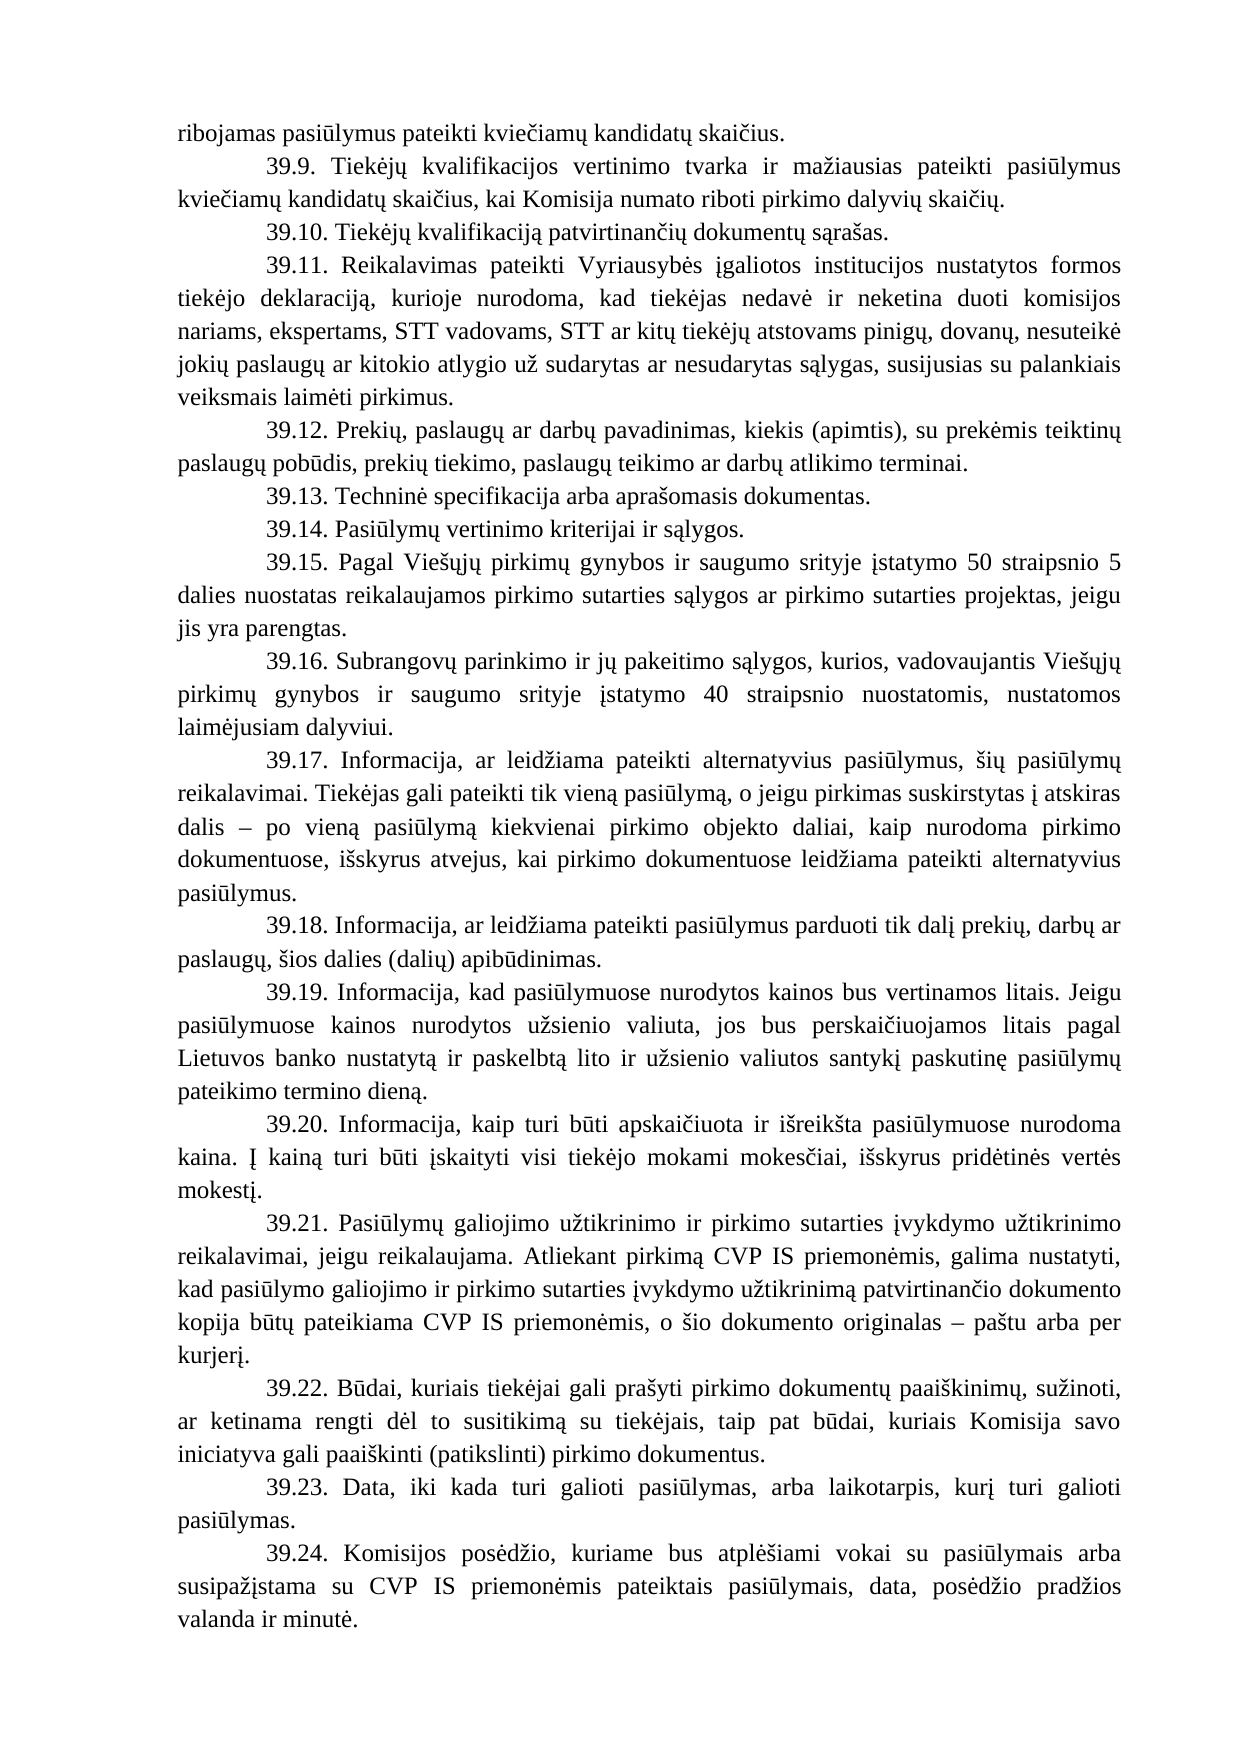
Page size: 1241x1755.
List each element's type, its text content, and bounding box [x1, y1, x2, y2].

text 39.21. Pasiūlymų galiojimo užtikrinimo ir pirkimo sutarties įvykdymo užtikrinimo reikalavimai, jeigu reikalaujama. Atliekant pirkimą CVP IS priemonėmis, galima nustatyti, kad pasiūlymo galiojimo ir pirkimo sutarties įvykdymo užtikrinimą patvirtinančio dokumento kopija būtų pateikiama CVP IS priemonėmis, o šio dokumento originalas – paštu arba per kurjerį. [177, 1208, 1122, 1369]
text 39.12. Prekių, paslaugų ar darbų pavadinimas, kiekis (apimtis), su prekėmis teiktinų paslaugų pobūdis, prekių tiekimo, paslaugų teikimo ar darbų atlikimo terminai. [177, 415, 1122, 477]
text 39.13. Techninė specifikacija arba aprašomasis dokumentas. [177, 481, 1122, 510]
text 39.16. Subrangovų parinkimo ir jų pakeitimo sąlygos, kurios, vadovaujantis Viešųjų pirkimų gynybos ir saugumo srityje įstatymo 40 straipsnio nuostatomis, nustatomos laimėjusiam dalyviui. [177, 646, 1122, 741]
text 39.9. Tiekėjų kvalifikacijos vertinimo tvarka ir mažiausias pateikti pasiūlymus kviečiamų kandidatų skaičius, kai Komisija numato riboti pirkimo dalyvių skaičių. [177, 151, 1122, 213]
text 39.17. Informacija, ar leidžiama pateikti alternatyvius pasiūlymus, šių pasiūlymų reikalavimai. Tiekėjas gali pateikti tik vieną pasiūlymą, o jeigu pirkimas suskirstytas į atskiras dalis – po vieną pasiūlymą kiekvienai pirkimo objekto daliai, kaip nurodoma pirkimo dokumentuose, išskyrus atvejus, kai pirkimo dokumentuose leidžiama pateikti alternatyvius pasiūlymus. [177, 746, 1122, 906]
text 39.24. Komisijos posėdžio, kuriame bus atplėšiami vokai su pasiūlymais arba susipažįstama su CVP IS priemonėmis pateiktais pasiūlymais, data, posėdžio pradžios valanda ir minutė. [177, 1538, 1122, 1633]
text ribojamas pasiūlymus pateikti kviečiamų kandidatų skaičius. [177, 118, 1122, 147]
text 39.22. Būdai, kuriais tiekėjai gali prašyti pirkimo dokumentų paaiškinimų, sužinoti, ar ketinama rengti dėl to susitikimą su tiekėjais, taip pat būdai, kuriais Komisija savo iniciatyva gali paaiškinti (patikslinti) pirkimo dokumentus. [177, 1373, 1122, 1468]
text 39.20. Informacija, kaip turi būti apskaičiuota ir išreikšta pasiūlymuose nurodoma kaina. Į kainą turi būti įskaityti visi tiekėjo mokami mokesčiai, išskyrus pridėtinės vertės mokestį. [177, 1109, 1122, 1203]
text 39.23. Data, iki kada turi galioti pasiūlymas, arba laikotarpis, kurį turi galioti pasiūlymas. [177, 1472, 1122, 1534]
text 39.14. Pasiūlymų vertinimo kriterijai ir sąlygos. [177, 514, 1122, 543]
text 39.10. Tiekėjų kvalifikaciją patvirtinančių dokumentų sąrašas. [177, 217, 1122, 246]
text 39.18. Informacija, ar leidžiama pateikti pasiūlymus parduoti tik dalį prekių, darbų ar paslaugų, šios dalies (dalių) apibūdinimas. [177, 911, 1122, 972]
text 39.11. Reikalavimas pateikti Vyriausybės įgaliotos institucijos nustatytos formos tiekėjo deklaraciją, kurioje nurodoma, kad tiekėjas nedavė ir neketina duoti komisijos nariams, ekspertams, STT vadovams, STT ar kitų tiekėjų atstovams pinigų, dovanų, nesuteikė jokių paslaugų ar kitokio atlygio už sudarytas ar nesudarytas sąlygas, susijusias su palankiais veiksmais laimėti pirkimus. [177, 250, 1122, 411]
text 39.15. Pagal Viešųjų pirkimų gynybos ir saugumo srityje įstatymo 50 straipsnio 5 dalies nuostatas reikalaujamos pirkimo sutarties sąlygos ar pirkimo sutarties projektas, jeigu jis yra parengtas. [177, 547, 1122, 642]
text 39.19. Informacija, kad pasiūlymuose nurodytos kainos bus vertinamos litais. Jeigu pasiūlymuose kainos nurodytos užsienio valiuta, jos bus perskaičiuojamos litais pagal Lietuvos banko nustatytą ir paskelbtą lito ir užsienio valiutos santykį paskutinę pasiūlymų pateikimo termino dieną. [177, 977, 1122, 1104]
